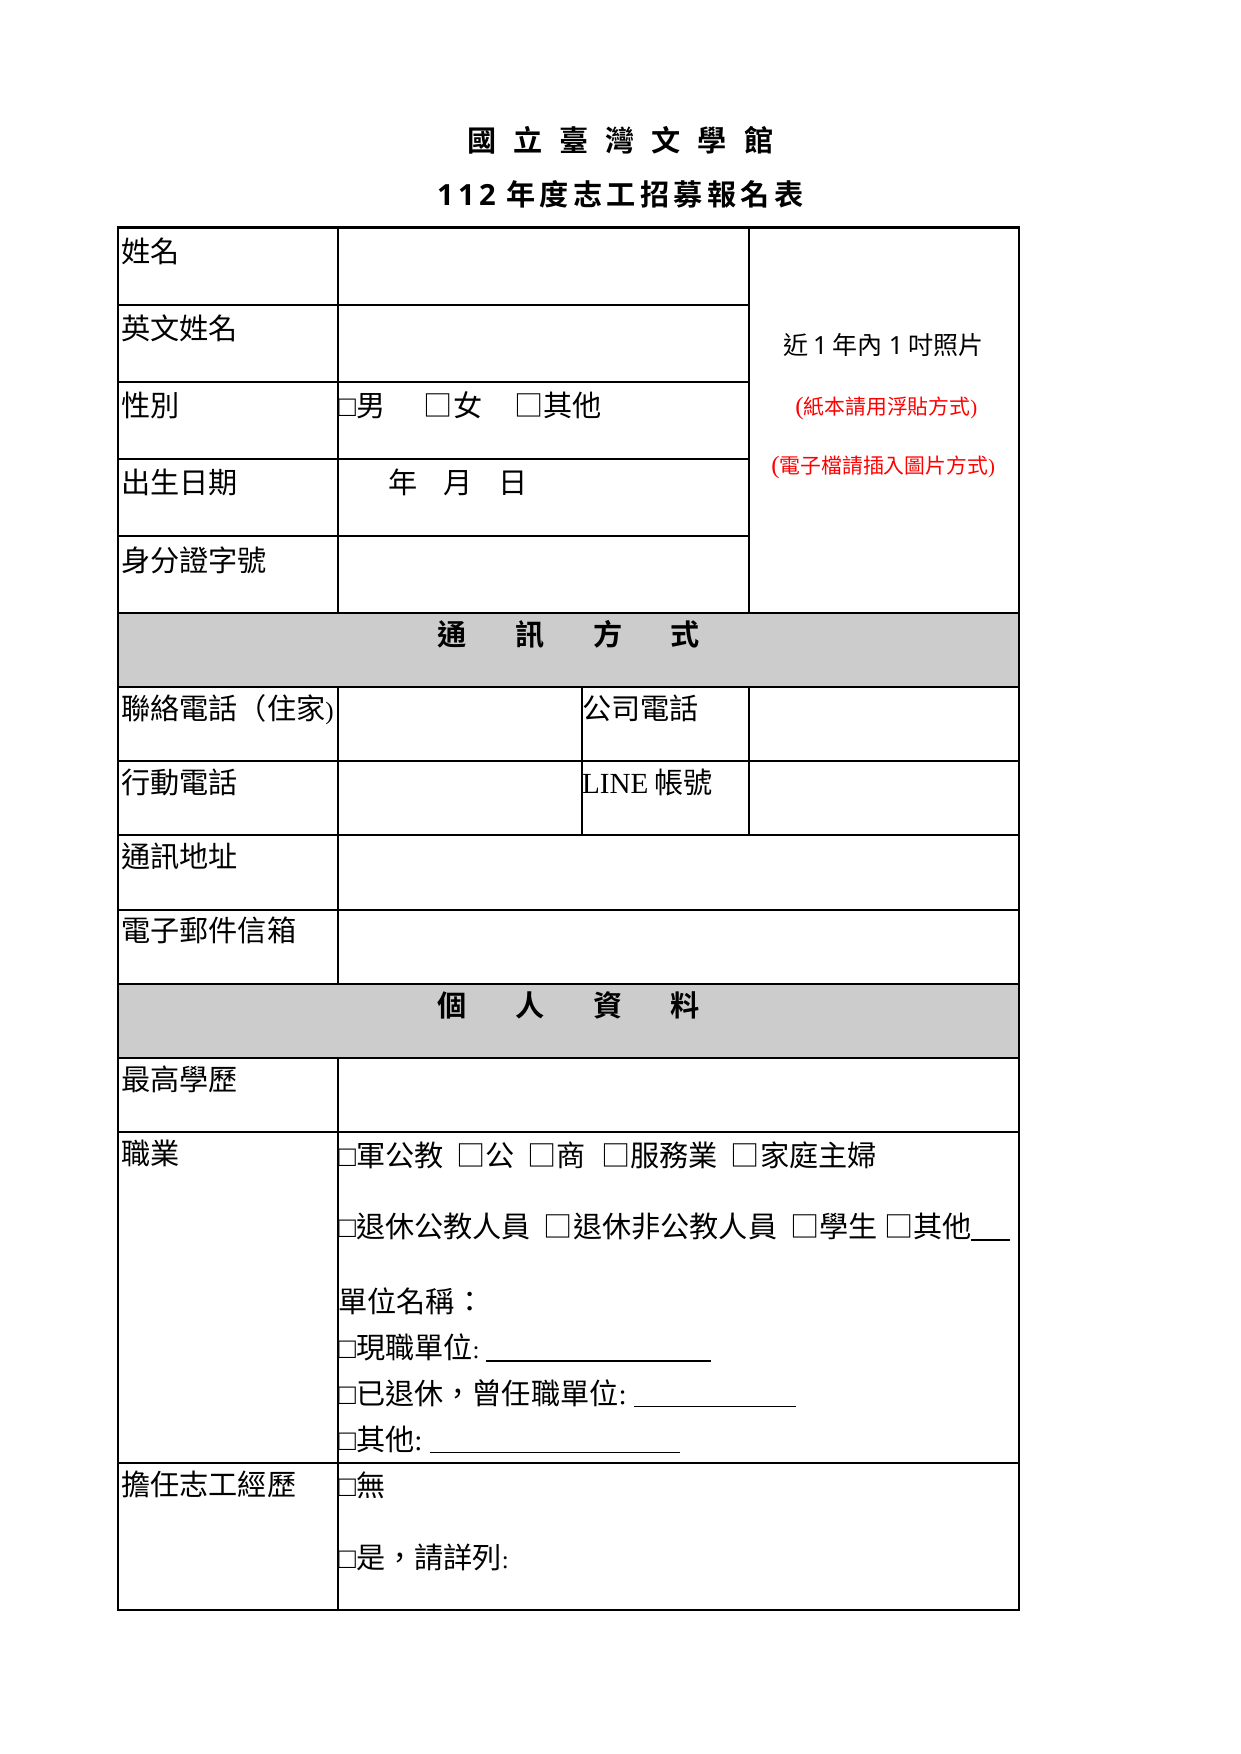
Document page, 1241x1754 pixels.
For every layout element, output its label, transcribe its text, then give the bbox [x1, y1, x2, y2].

table_cell 性別 [119, 383, 337, 458]
table_cell LINE帳號 [583, 762, 748, 834]
table_header 姓名 [119, 229, 337, 303]
table_cell 年 月 日 [339, 460, 748, 535]
table_cell [750, 762, 1018, 834]
table_cell 通訊地址 [119, 836, 337, 908]
table_cell [339, 911, 1018, 983]
table_cell □軍公教 □公 □商 □服務業 □家庭主婦 □退休公教人員 □退休非公教人員 □學生 □其他 單位名稱： □現職單位: □已退休，曾任職單位: □其他: [339, 1133, 1018, 1462]
table_cell [339, 762, 581, 834]
table_header [339, 229, 748, 303]
table_cell 公司電話 [583, 688, 748, 760]
table_cell 個人資料 [119, 985, 1018, 1057]
table_cell 最高學歷 [119, 1059, 337, 1131]
table_cell [339, 1059, 1018, 1131]
table_cell 行動電話 [119, 762, 337, 834]
table_cell 擔任志工經歷 [119, 1464, 337, 1609]
table_cell [339, 537, 748, 612]
text 112年度志工招募報名表 [118, 172, 1122, 214]
table_cell 聯絡電話（住家) [119, 688, 337, 760]
table_cell [339, 836, 1018, 908]
table_cell 英文姓名 [119, 306, 337, 381]
table_cell □男 □女 □其他 [339, 383, 748, 458]
table_cell □無 □是，請詳列: [339, 1464, 1018, 1609]
table_cell [750, 688, 1018, 760]
table_cell 職業 [119, 1133, 337, 1462]
table_cell 身分證字號 [119, 537, 337, 612]
text 國立臺灣文學館 [118, 118, 1122, 160]
table_cell 通訊方式 [119, 614, 1018, 686]
table_header 近1年內 1吋照片 (紙本請用浮貼方式) (電子檔請插入圖片方式) [750, 229, 1018, 612]
table_cell 電子郵件信箱 [119, 911, 337, 983]
table_cell [339, 306, 748, 381]
table_cell [339, 688, 581, 760]
table_cell 出生日期 [119, 460, 337, 535]
